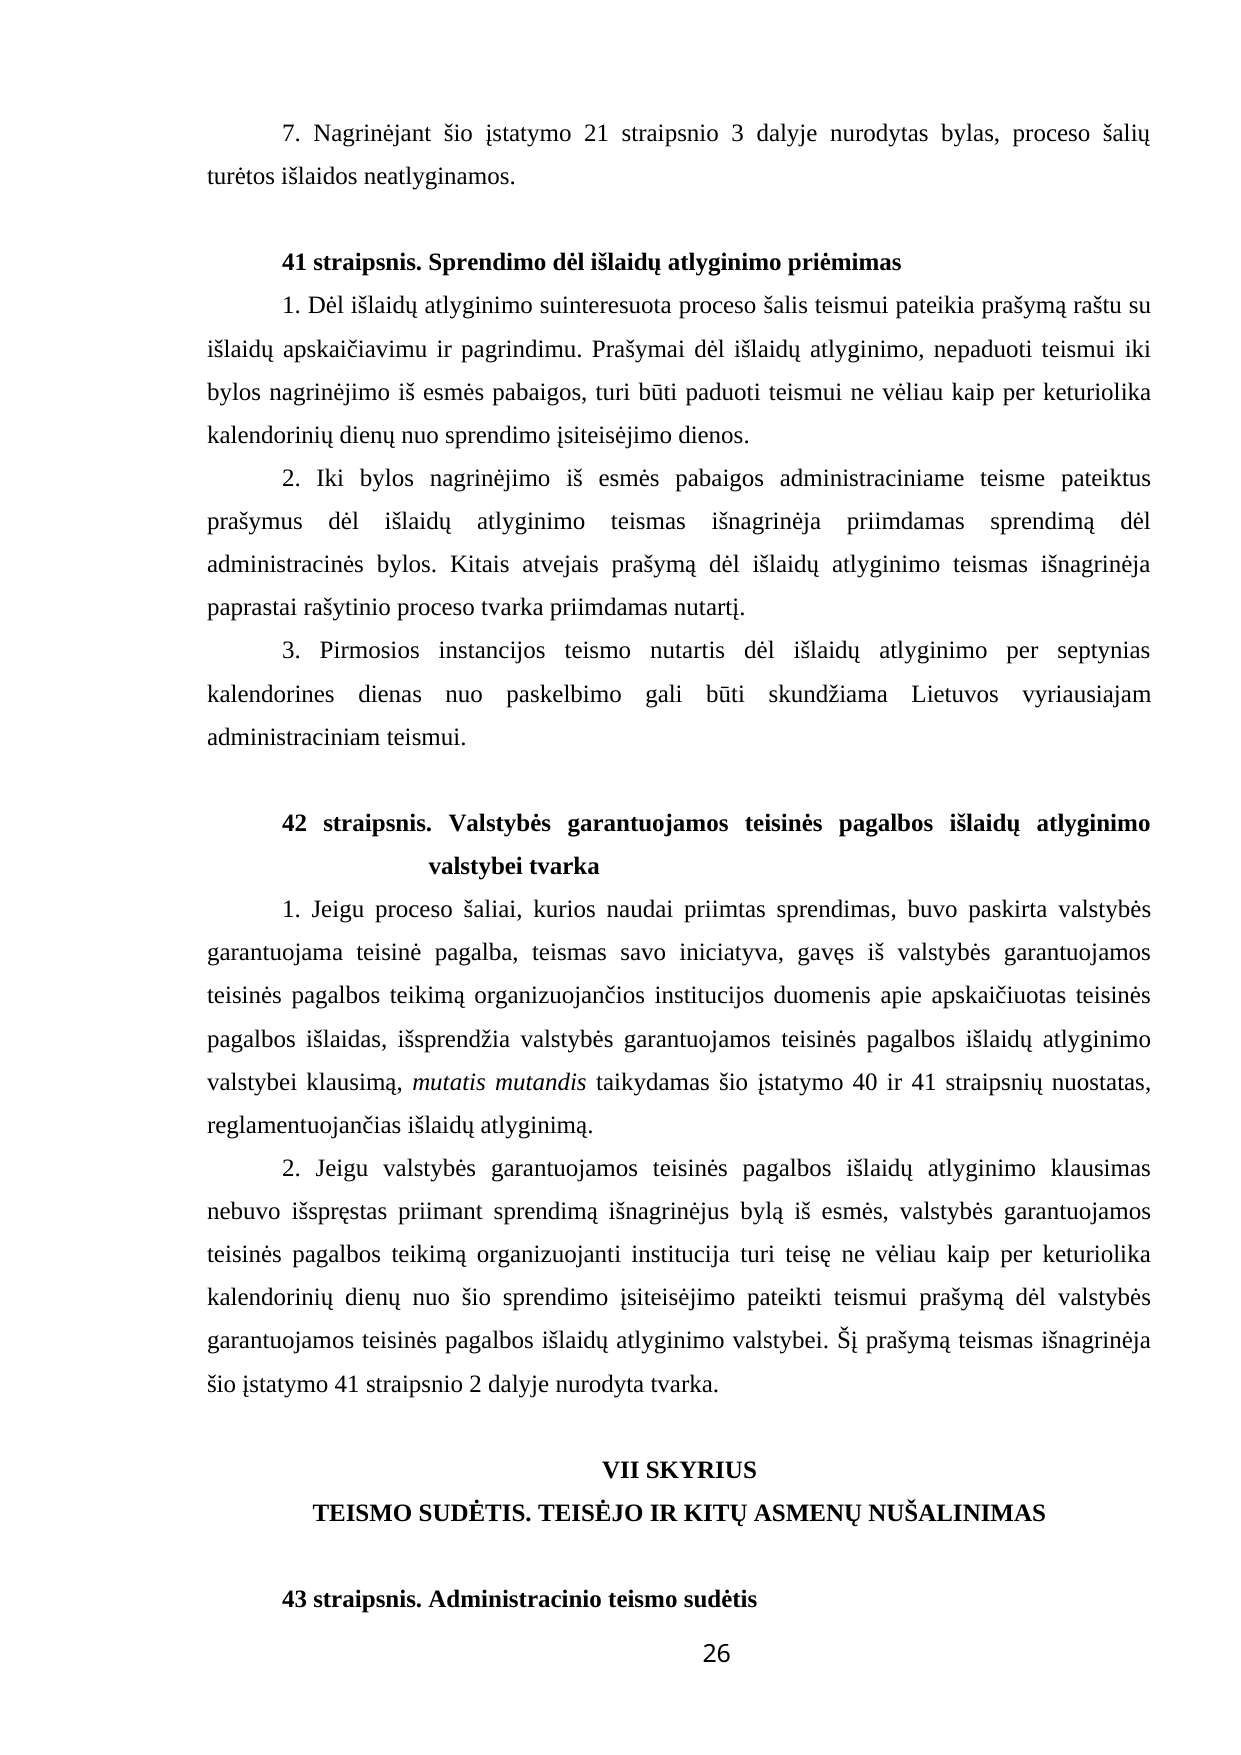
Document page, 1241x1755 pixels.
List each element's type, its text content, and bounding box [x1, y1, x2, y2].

text 2. Jeigu valstybės garantuojamos teisinės pagalbos išlaidų atlyginimo klausimas nebuvo išspręstas priimant sprendimą išnagrinėjus bylą iš esmės, valstybės garantuojamos teisinės pagalbos teikimą organizuojanti institucija turi teisę ne vėliau kaip per keturiolika kalendorinių dienų nuo šio sprendimo įsiteisėjimo pateikti teismui prašymą dėl valstybės garantuojamos teisinės pagalbos išlaidų atlyginimo valstybei. Šį prašymą teismas išnagrinėja šio įstatymo 41 straipsnio 2 dalyje nurodyta tvarka. [207, 1153, 1152, 1397]
text TEISMO SUDĖTIS. TEISĖJO IR KITŲ ASMENŲ NUŠALINIMAS [207, 1498, 1152, 1527]
text 1. Dėl išlaidų atlyginimo suinteresuota proceso šalis teismui pateikia prašymą raštu su išlaidų apskaičiavimu ir pagrindimu. Prašymai dėl išlaidų atlyginimo, nepaduoti teismui iki bylos nagrinėjimo iš esmės pabaigos, turi būti paduoti teismui ne vėliau kaip per keturiolika kalendorinių dienų nuo sprendimo įsiteisėjimo dienos. [207, 291, 1152, 449]
text 41 straipsnis. Sprendimo dėl išlaidų atlyginimo priėmimas [207, 247, 1152, 276]
text 3. Pirmosios instancijos teismo nutartis dėl išlaidų atlyginimo per septynias kalendorines dienas nuo paskelbimo gali būti skundžiama Lietuvos vyriausiajam administraciniam teismui. [207, 636, 1152, 751]
text VII SKYRIUS [207, 1455, 1152, 1484]
text 2. Iki bylos nagrinėjimo iš esmės pabaigos administraciniame teisme pateiktus prašymus dėl išlaidų atlyginimo teismas išnagrinėja priimdamas sprendimą dėl administracinės bylos. Kitais atvejais prašymą dėl išlaidų atlyginimo teismas išnagrinėja paprastai rašytinio proceso tvarka priimdamas nutartį. [207, 463, 1152, 621]
text 1. Jeigu proceso šaliai, kurios naudai priimtas sprendimas, buvo paskirta valstybės garantuojama teisinė pagalba, teismas savo iniciatyva, gavęs iš valstybės garantuojamos teisinės pagalbos teikimą organizuojančios institucijos duomenis apie apskaičiuotas teisinės pagalbos išlaidas, išsprendžia valstybės garantuojamos teisinės pagalbos išlaidų atlyginimo valstybei klausimą, mutatis mutandis taikydamas šio įstatymo 40 ir 41 straipsnių nuostatas, reglamentuojančias išlaidų atlyginimą. [207, 894, 1152, 1139]
text 42 straipsnis. Valstybės garantuojamos teisinės pagalbos išlaidų atlyginimo valstybei tvarka [282, 808, 1152, 880]
text 43 straipsnis. Administracinio teismo sudėtis [207, 1584, 1152, 1613]
text 7. Nagrinėjant šio įstatymo 21 straipsnio 3 dalyje nurodytas bylas, proceso šalių turėtos išlaidos neatlyginamos. [207, 118, 1152, 190]
